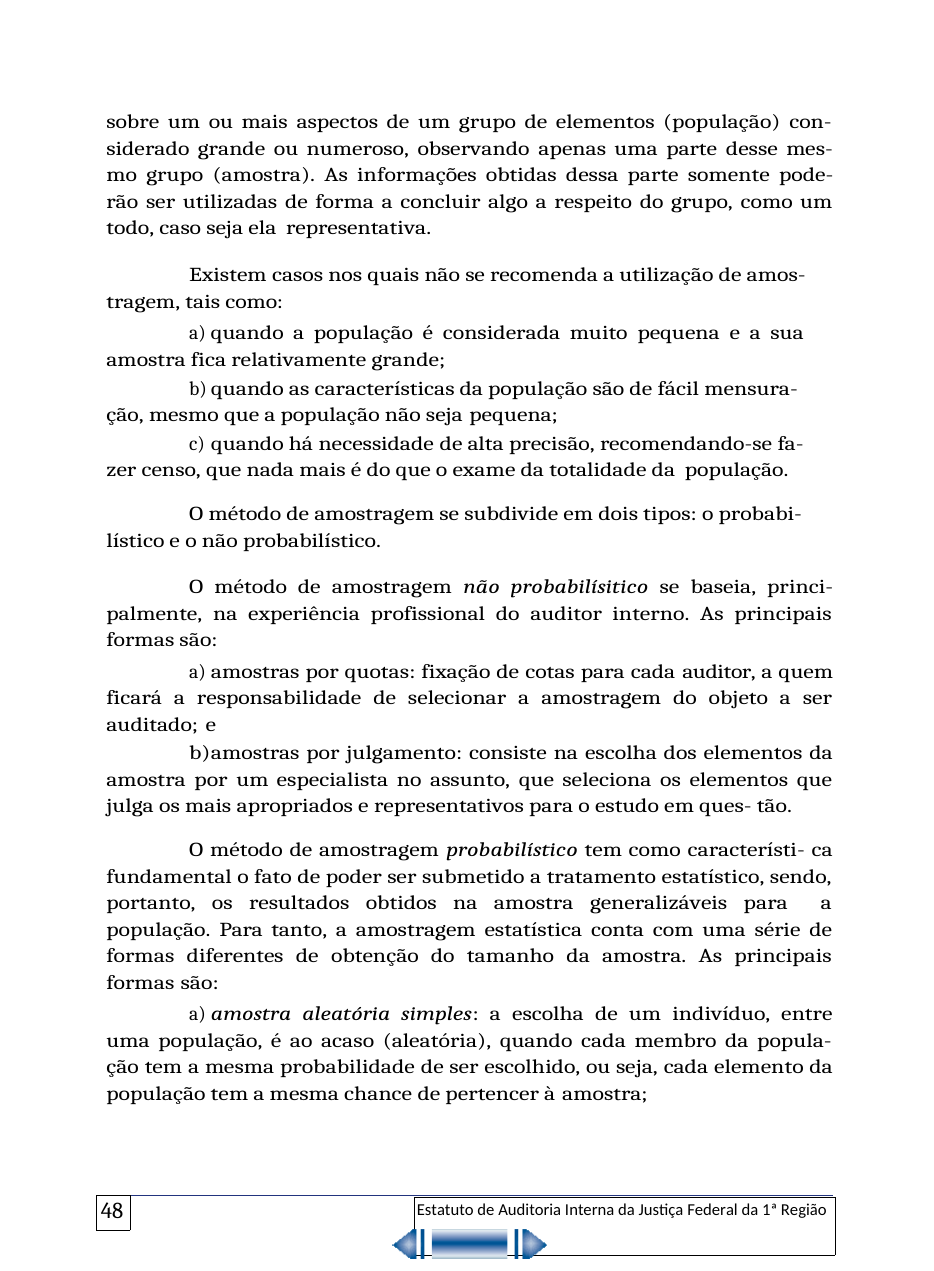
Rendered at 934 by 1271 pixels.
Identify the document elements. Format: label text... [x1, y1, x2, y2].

list amostras por julgamento: consiste na escolha dos elementos da amostra por um especialista no assunto, que seleciona os elementos que julga os mais apropriados e representativos para o estudo em ques- tão. [106, 742, 833, 818]
list quando a população é considerada muito pequena e a sua [189, 322, 856, 345]
picture [514, 1229, 547, 1259]
text amostra fica relativamente grande; [106, 348, 856, 371]
text O método de amostragem probabilístico tem como característi- ca fundamental o fato de poder ser submetido a tratamento estatístico, sendo, portanto, os resultados obtidos na amostra generalizáveis para a população. Para tanto, a amostragem estatística conta com uma série de formas diferentes de obtenção do tamanho da amostra. As principais formas são: [106, 839, 833, 994]
text Existem casos nos quais não se recomenda a utilização de amos- tragem, tais como: [106, 264, 840, 313]
list quando há necessidade de alta precisão, recomendando-se fa- zer censo, que nada mais é do que o exame da totalidade da população. [106, 432, 833, 482]
text sobre um ou mais aspectos de um grupo de elementos (população) con- siderado grande ou numeroso, observando apenas uma parte desse mes- mo grupo (amostra). As informações obtidas dessa parte somente pode- rão ser utilizadas de forma a concluir algo a respeito do grupo, como um todo, caso seja ela representativa. [106, 111, 833, 240]
list amostras por quotas: fixação de cotas para cada auditor, a quem ficará a responsabilidade de selecionar a amostragem do objeto a ser auditado; e [106, 661, 833, 736]
list quando as características da população são de fácil mensura- ção, mesmo que a população não seja pequena; [106, 377, 833, 427]
list amostra aleatória simples: a escolha de um indivíduo, entre uma população, é ao acaso (aleatória), quando cada membro da popula- ção tem a mesma probabilidade de ser escolhido, ou seja, cada elemento da população tem a mesma chance de pertencer à amostra; [106, 1003, 833, 1105]
picture [431, 1229, 508, 1259]
text O método de amostragem não probabilísitico se baseia, princi- palmente, na experiência profissional do auditor interno. As principais formas são: [106, 576, 833, 652]
picture [392, 1229, 425, 1259]
text O método de amostragem se subdivide em dois tipos: o probabi- lístico e o não probabilístico. [106, 503, 840, 552]
